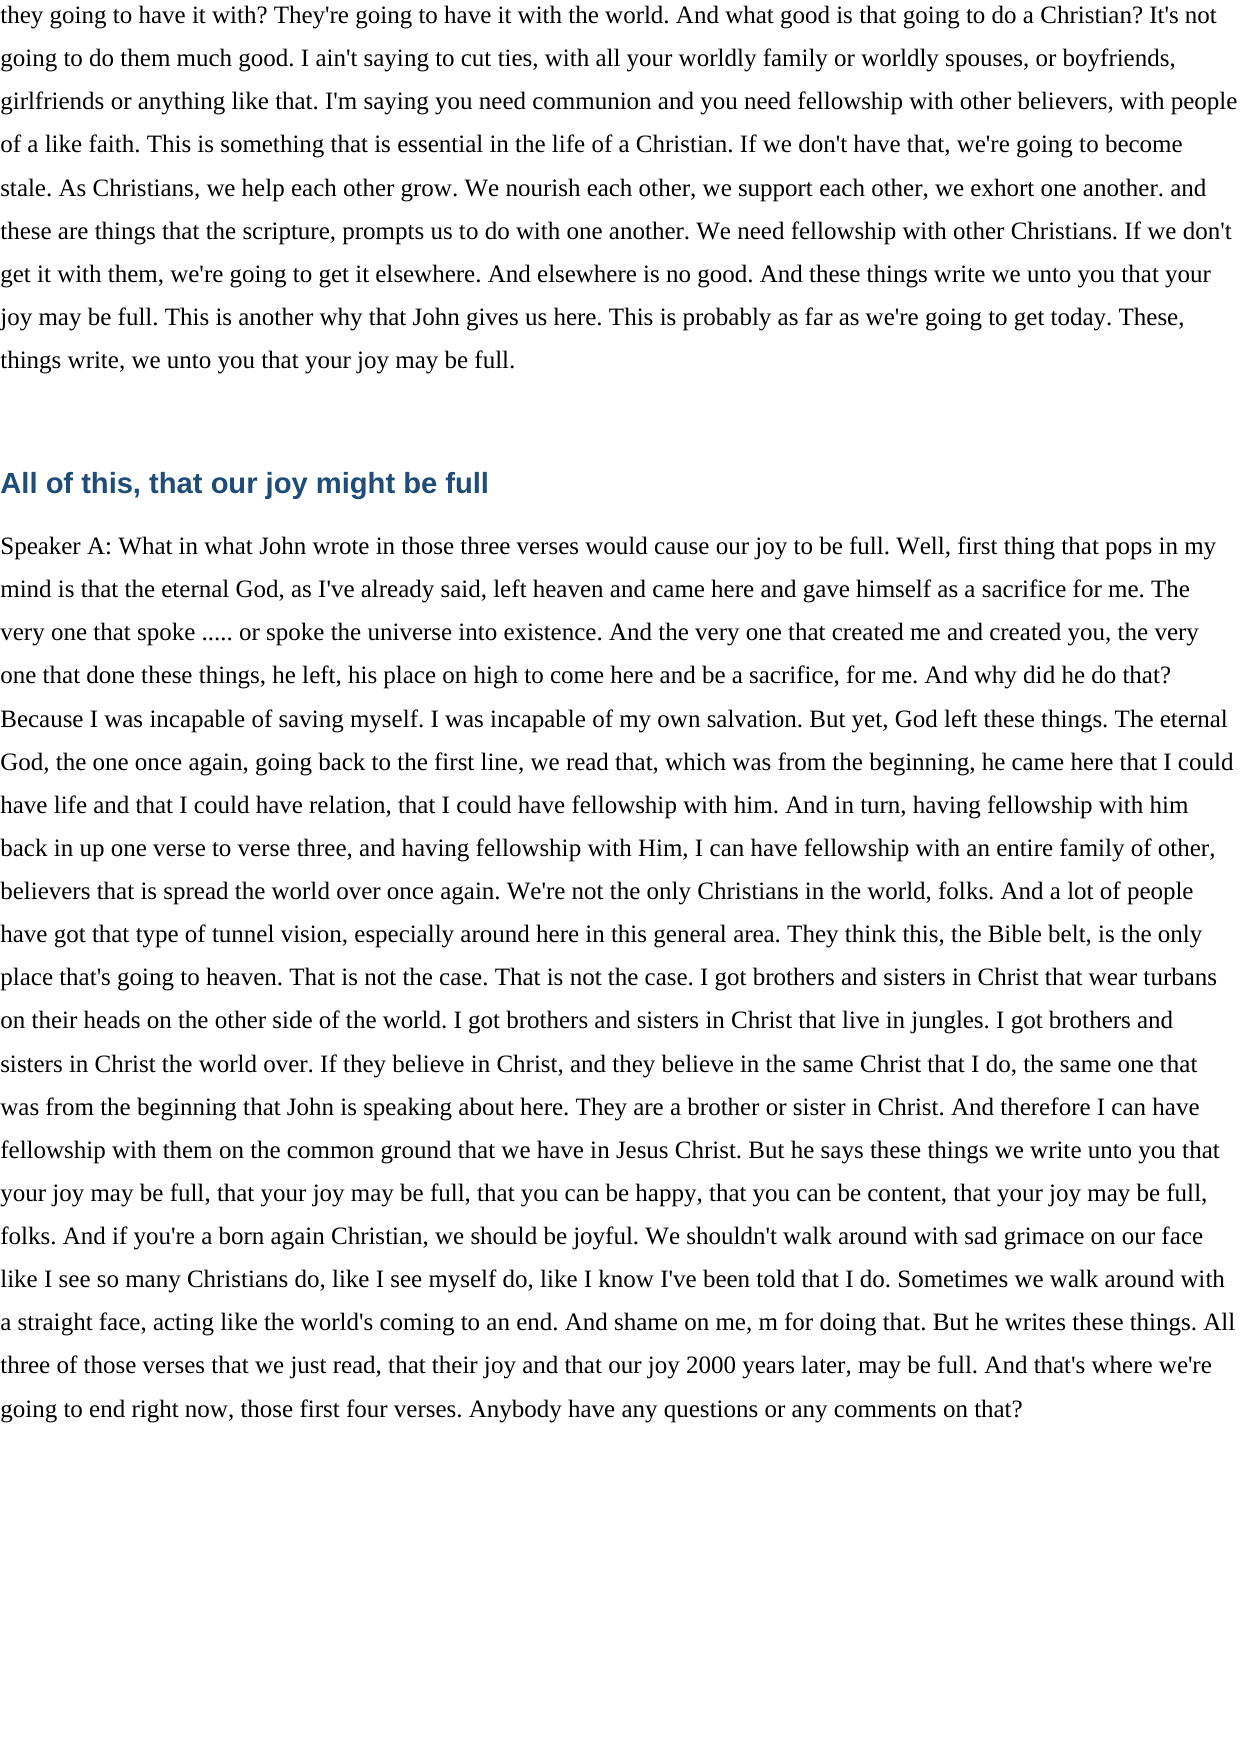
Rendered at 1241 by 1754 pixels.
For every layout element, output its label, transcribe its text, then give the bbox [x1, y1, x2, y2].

text they going to have it with? They're going to have it with the world. And what good is that going to do a Christian? It's not going to do them much good. I ain't saying to cut ties, with all your worldly family or worldly spouses, or boyfriends, girlfriends or anything like that. I'm saying you need communion and you need fellowship with other believers, with people of a like faith. This is something that is essential in the life of a Christian. If we don't have that, we're going to become stale. As Christians, we help each other grow. We nourish each other, we support each other, we exhort one another. and these are things that the scripture, prompts us to do with one another. We need fellowship with other Christians. If we don't get it with them, we're going to get it elsewhere. And elsewhere is no good. And these things write we unto you that your joy may be full. This is another why that John gives us here. This is probably as far as we're going to get today. These, things write, we unto you that your joy may be full. [0, 0, 1240, 374]
text Speaker A: What in what John wrote in those three verses would cause our joy to be full. Well, first thing that pops in my mind is that the eternal God, as I've already said, left heaven and came here and gave himself as a sacrifice for me. The very one that spoke ..... or spoke the universe into existence. And the very one that created me and created you, the very one that done these things, he left, his place on high to come here and be a sacrifice, for me. And why did he do that? Because I was incapable of saving myself. I was incapable of my own salvation. But yet, God left these things. The eternal God, the one once again, going back to the first line, we read that, which was from the beginning, he came here that I could have life and that I could have relation, that I could have fellowship with him. And in turn, having fellowship with him back in up one verse to verse three, and having fellowship with Him, I can have fellowship with an entire family of other, believers that is spread the world over once again. We're not the only Christians in the world, folks. And a lot of people have got that type of tunnel vision, especially around here in this general area. They think this, the Bible belt, is the only place that's going to heaven. That is not the case. That is not the case. I got brothers and sisters in Christ that wear turbans on their heads on the other side of the world. I got brothers and sisters in Christ that live in jungles. I got brothers and sisters in Christ the world over. If they believe in Christ, and they believe in the same Christ that I do, the same one that was from the beginning that John is speaking about here. They are a brother or sister in Christ. And therefore I can have fellowship with them on the common ground that we have in Jesus Christ. But he says these things we write unto you that your joy may be full, that your joy may be full, that you can be happy, that you can be content, that your joy may be full, folks. And if you're a born again Christian, we should be joyful. We shouldn't walk around with sad grimace on our face like I see so many Christians do, like I see myself do, like I know I've been told that I do. Sometimes we walk around with a straight face, acting like the world's coming to an end. And shame on me, m for doing that. But he writes these things. All three of those verses that we just read, that their joy and that our joy 2000 years later, may be full. And that's where we're going to end right now, those first four verses. Anybody have any questions or any comments on that? [0, 531, 1240, 1422]
subtitle All of this, that our joy might be full [0, 466, 1240, 500]
